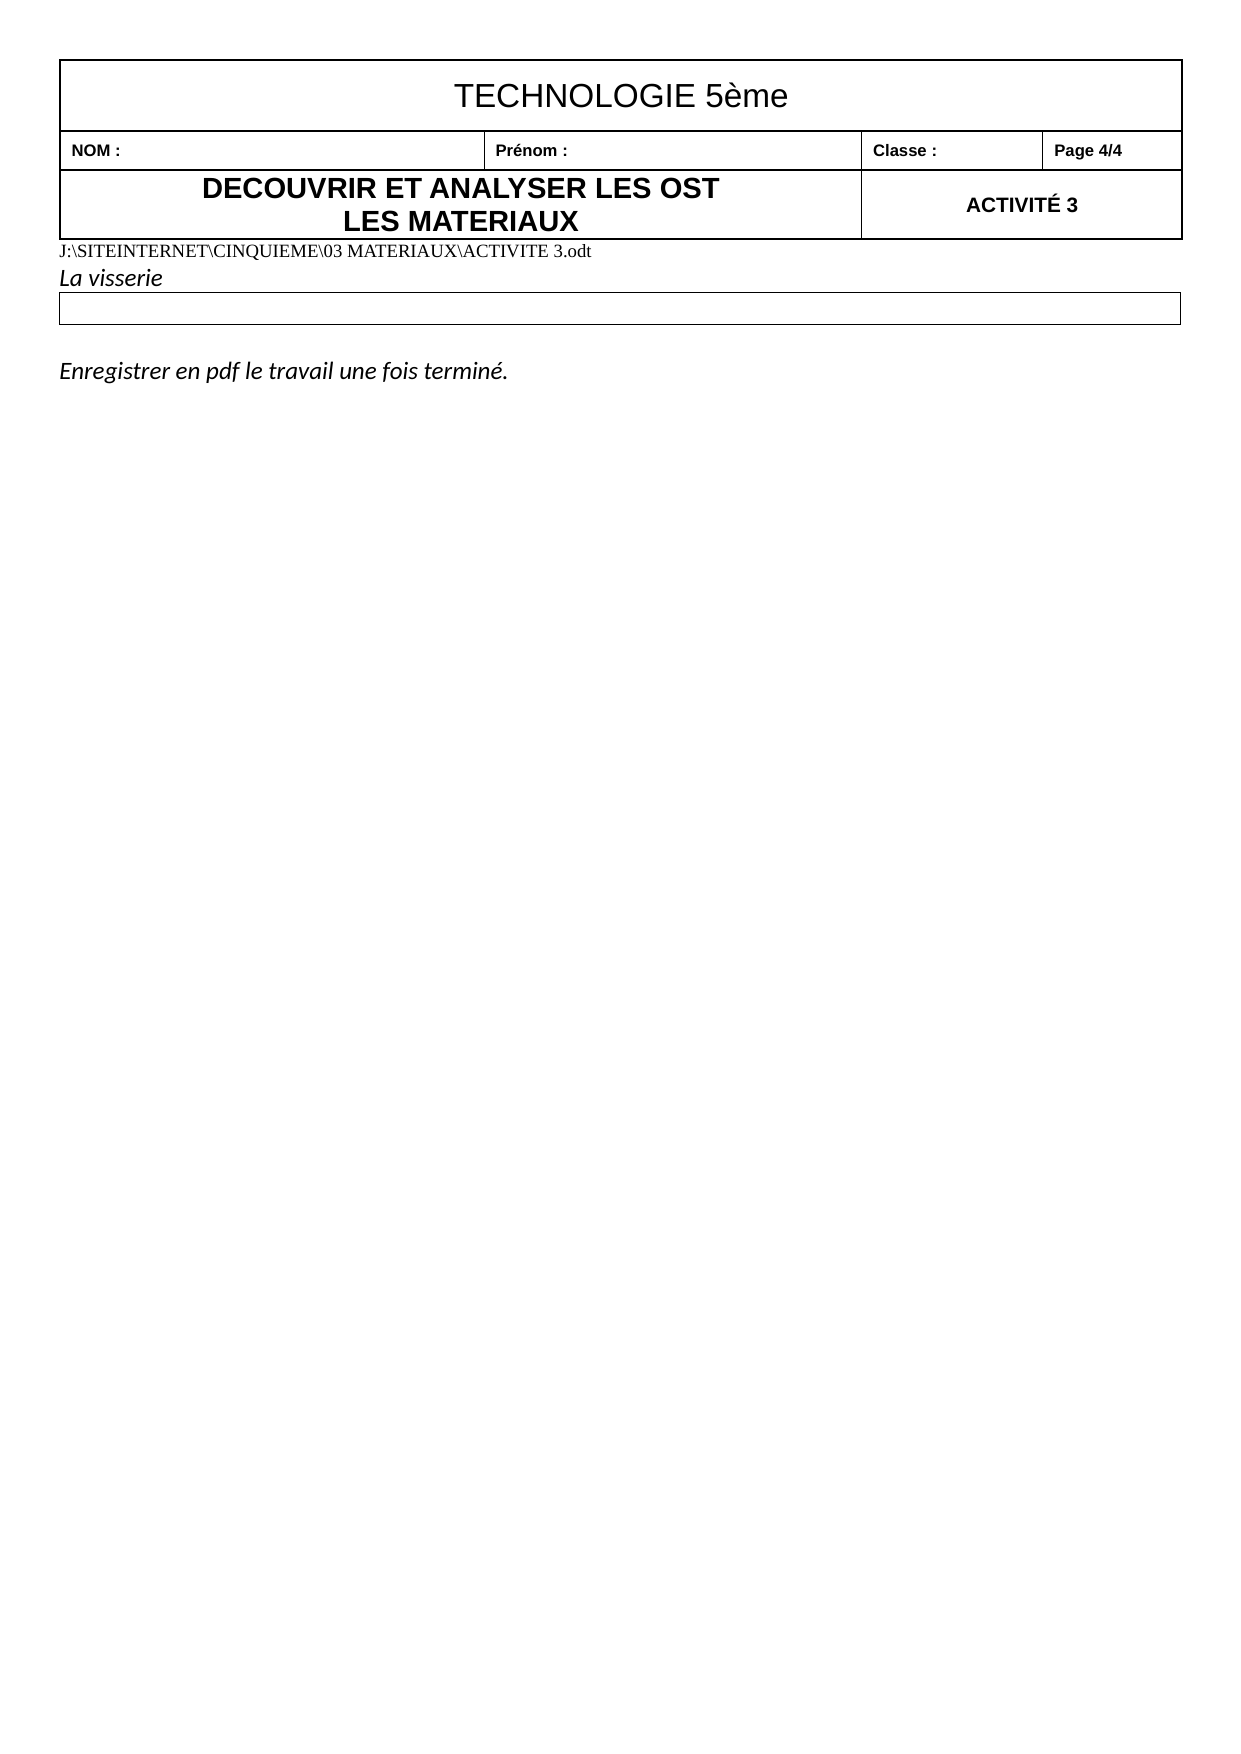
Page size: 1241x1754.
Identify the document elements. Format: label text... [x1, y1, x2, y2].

text Enregistrer en pdf le travail une fois terminé. [59, 355, 1181, 386]
table_header [60, 293, 1180, 324]
text La visserie [59, 262, 1181, 292]
